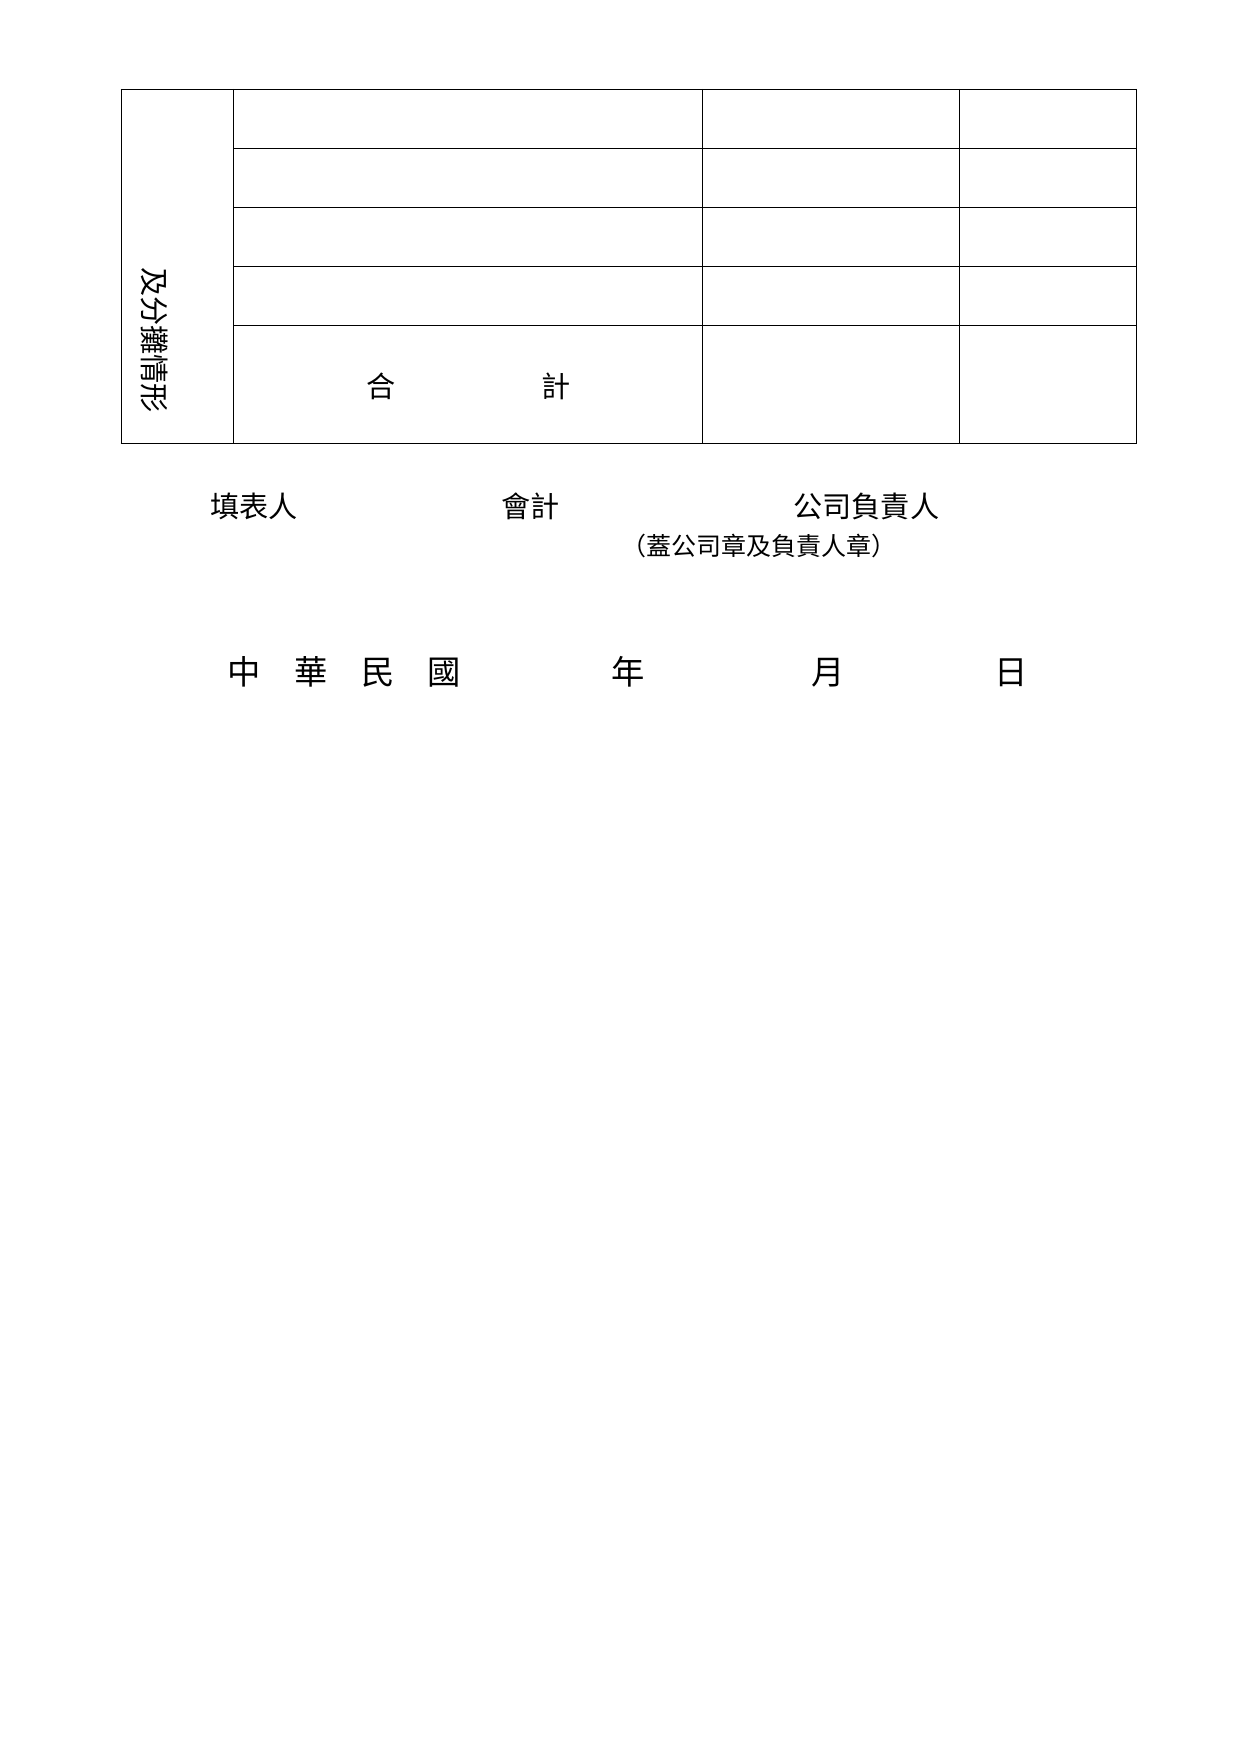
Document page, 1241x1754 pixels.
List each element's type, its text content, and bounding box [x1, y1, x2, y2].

table_cell [960, 326, 1136, 443]
table_cell [234, 208, 702, 266]
table_cell [960, 90, 1136, 148]
table_cell 合 計 [234, 326, 702, 443]
table_cell [703, 208, 959, 266]
table_cell [703, 267, 959, 325]
table_cell [234, 90, 702, 148]
text 填表人 會計 公司負責人 [181, 484, 1137, 526]
table_cell [703, 326, 959, 443]
text 中 華 民 國 年 月 日 [118, 618, 1137, 694]
table_cell [703, 149, 959, 207]
table_cell 及分攤情形 [122, 90, 233, 443]
table_cell [960, 267, 1136, 325]
text （蓋公司章及負責人章） [118, 526, 1137, 562]
table_cell [960, 208, 1136, 266]
table_cell [234, 267, 702, 325]
table_cell [703, 90, 959, 148]
table_cell [960, 149, 1136, 207]
table_cell [234, 149, 702, 207]
